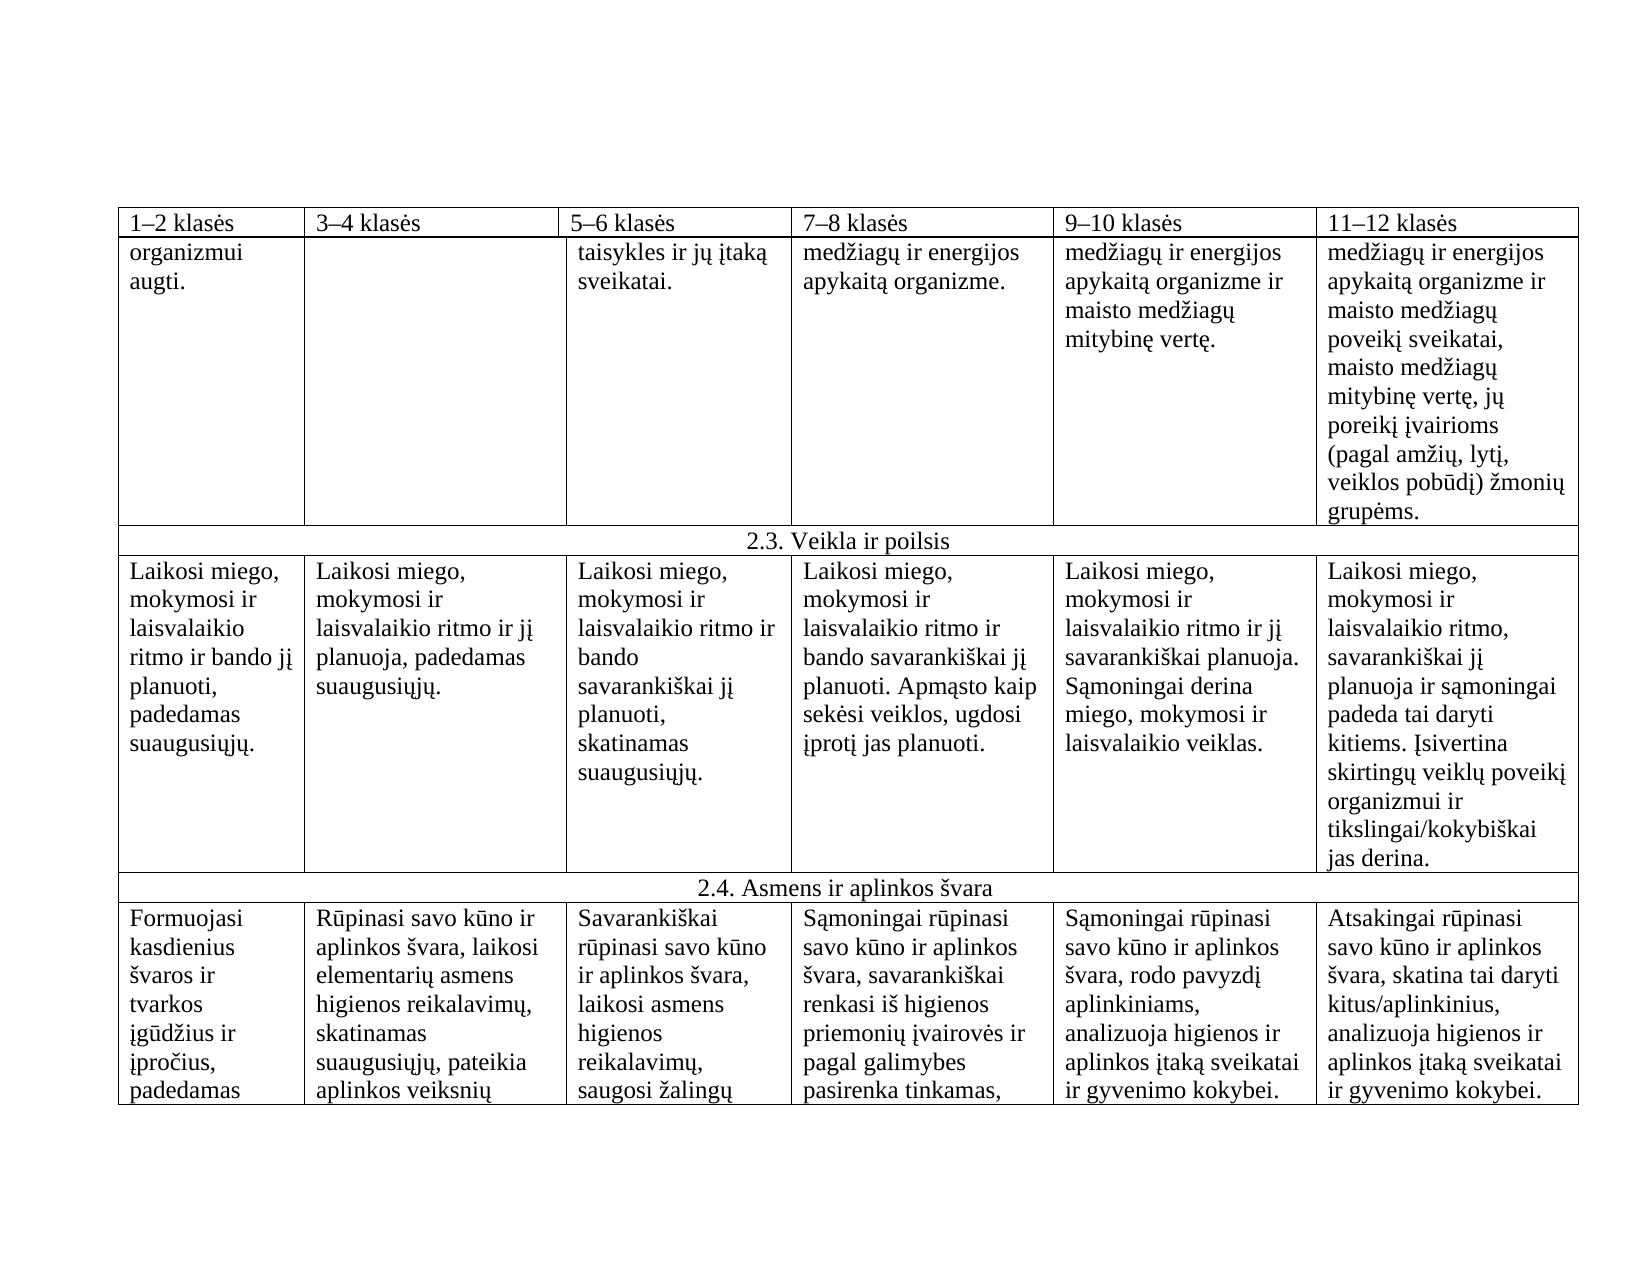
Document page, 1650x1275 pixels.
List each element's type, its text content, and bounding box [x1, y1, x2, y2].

table_cell [305, 238, 566, 525]
table_cell Sąmoningai rūpinasi savo kūno ir aplinkos švara, savarankiškai renkasi iš higienos priemonių įvairovės ir pagal galimybes pasirenka tinkamas, [792, 903, 1053, 1104]
table_cell Laikosi miego, mokymosi ir laisvalaikio ritmo ir bando savarankiškai jį planuoti, skatinamas suaugusiųjų. [567, 556, 791, 872]
table_header 11–12 klasės [1317, 208, 1578, 236]
table_cell Laikosi miego, mokymosi ir laisvalaikio ritmo ir jį planuoja, padedamas suaugusiųjų. [305, 556, 566, 872]
table_cell Laikosi miego, mokymosi ir laisvalaikio ritmo, savarankiškai jį planuoja ir sąmoningai padeda tai daryti kitiems. Įsivertina skirtingų veiklų poveikį organizmui ir tikslingai/kokybiškai jas derina. [1317, 556, 1578, 872]
table_cell taisykles ir jų įtaką sveikatai. [567, 238, 791, 525]
table_cell 2.4. Asmens ir aplinkos švara [119, 873, 1578, 902]
table_cell Formuojasi kasdienius švaros ir tvarkos įgūdžius ir įpročius, padedamas [119, 903, 304, 1104]
table_header 1–2 klasės [119, 208, 304, 236]
table_cell Savarankiškai rūpinasi savo kūno ir aplinkos švara, laikosi asmens higienos reikalavimų, saugosi žalingų [567, 903, 791, 1104]
table_cell Laikosi miego, mokymosi ir laisvalaikio ritmo ir bando savarankiškai jį planuoti. Apmąsto kaip sekėsi veiklos, ugdosi įprotį jas planuoti. [792, 556, 1053, 872]
table_header 7–8 klasės [792, 208, 1053, 236]
table_header 9–10 klasės [1054, 208, 1316, 236]
table_header 5–6 klasės [559, 208, 791, 236]
table_cell Rūpinasi savo kūno ir aplinkos švara, laikosi elementarių asmens higienos reikalavimų, skatinamas suaugusiųjų, pateikia aplinkos veiksnių [305, 903, 566, 1104]
table_cell medžiagų ir energijos apykaitą organizme ir maisto medžiagų poveikį sveikatai, maisto medžiagų mitybinę vertę, jų poreikį įvairioms (pagal amžių, lytį, veiklos pobūdį) žmonių grupėms. [1317, 238, 1578, 525]
table_cell organizmui augti. [119, 238, 304, 525]
table_cell medžiagų ir energijos apykaitą organizme. [792, 238, 1053, 525]
table_header 3–4 klasės [305, 208, 558, 236]
table_cell Sąmoningai rūpinasi savo kūno ir aplinkos švara, rodo pavyzdį aplinkiniams, analizuoja higienos ir aplinkos įtaką sveikatai ir gyvenimo kokybei. [1054, 903, 1316, 1104]
table_cell 2.3. Veikla ir poilsis [119, 526, 1578, 555]
table_cell medžiagų ir energijos apykaitą organizme ir maisto medžiagų mitybinę vertę. [1054, 238, 1316, 525]
table_cell Laikosi miego, mokymosi ir laisvalaikio ritmo ir bando jį planuoti, padedamas suaugusiųjų. [119, 556, 304, 872]
table_cell Atsakingai rūpinasi savo kūno ir aplinkos švara, skatina tai daryti kitus/aplinkinius, analizuoja higienos ir aplinkos įtaką sveikatai ir gyvenimo kokybei. [1317, 903, 1578, 1104]
table_cell Laikosi miego, mokymosi ir laisvalaikio ritmo ir jį savarankiškai planuoja. Sąmoningai derina miego, mokymosi ir laisvalaikio veiklas. [1054, 556, 1316, 872]
